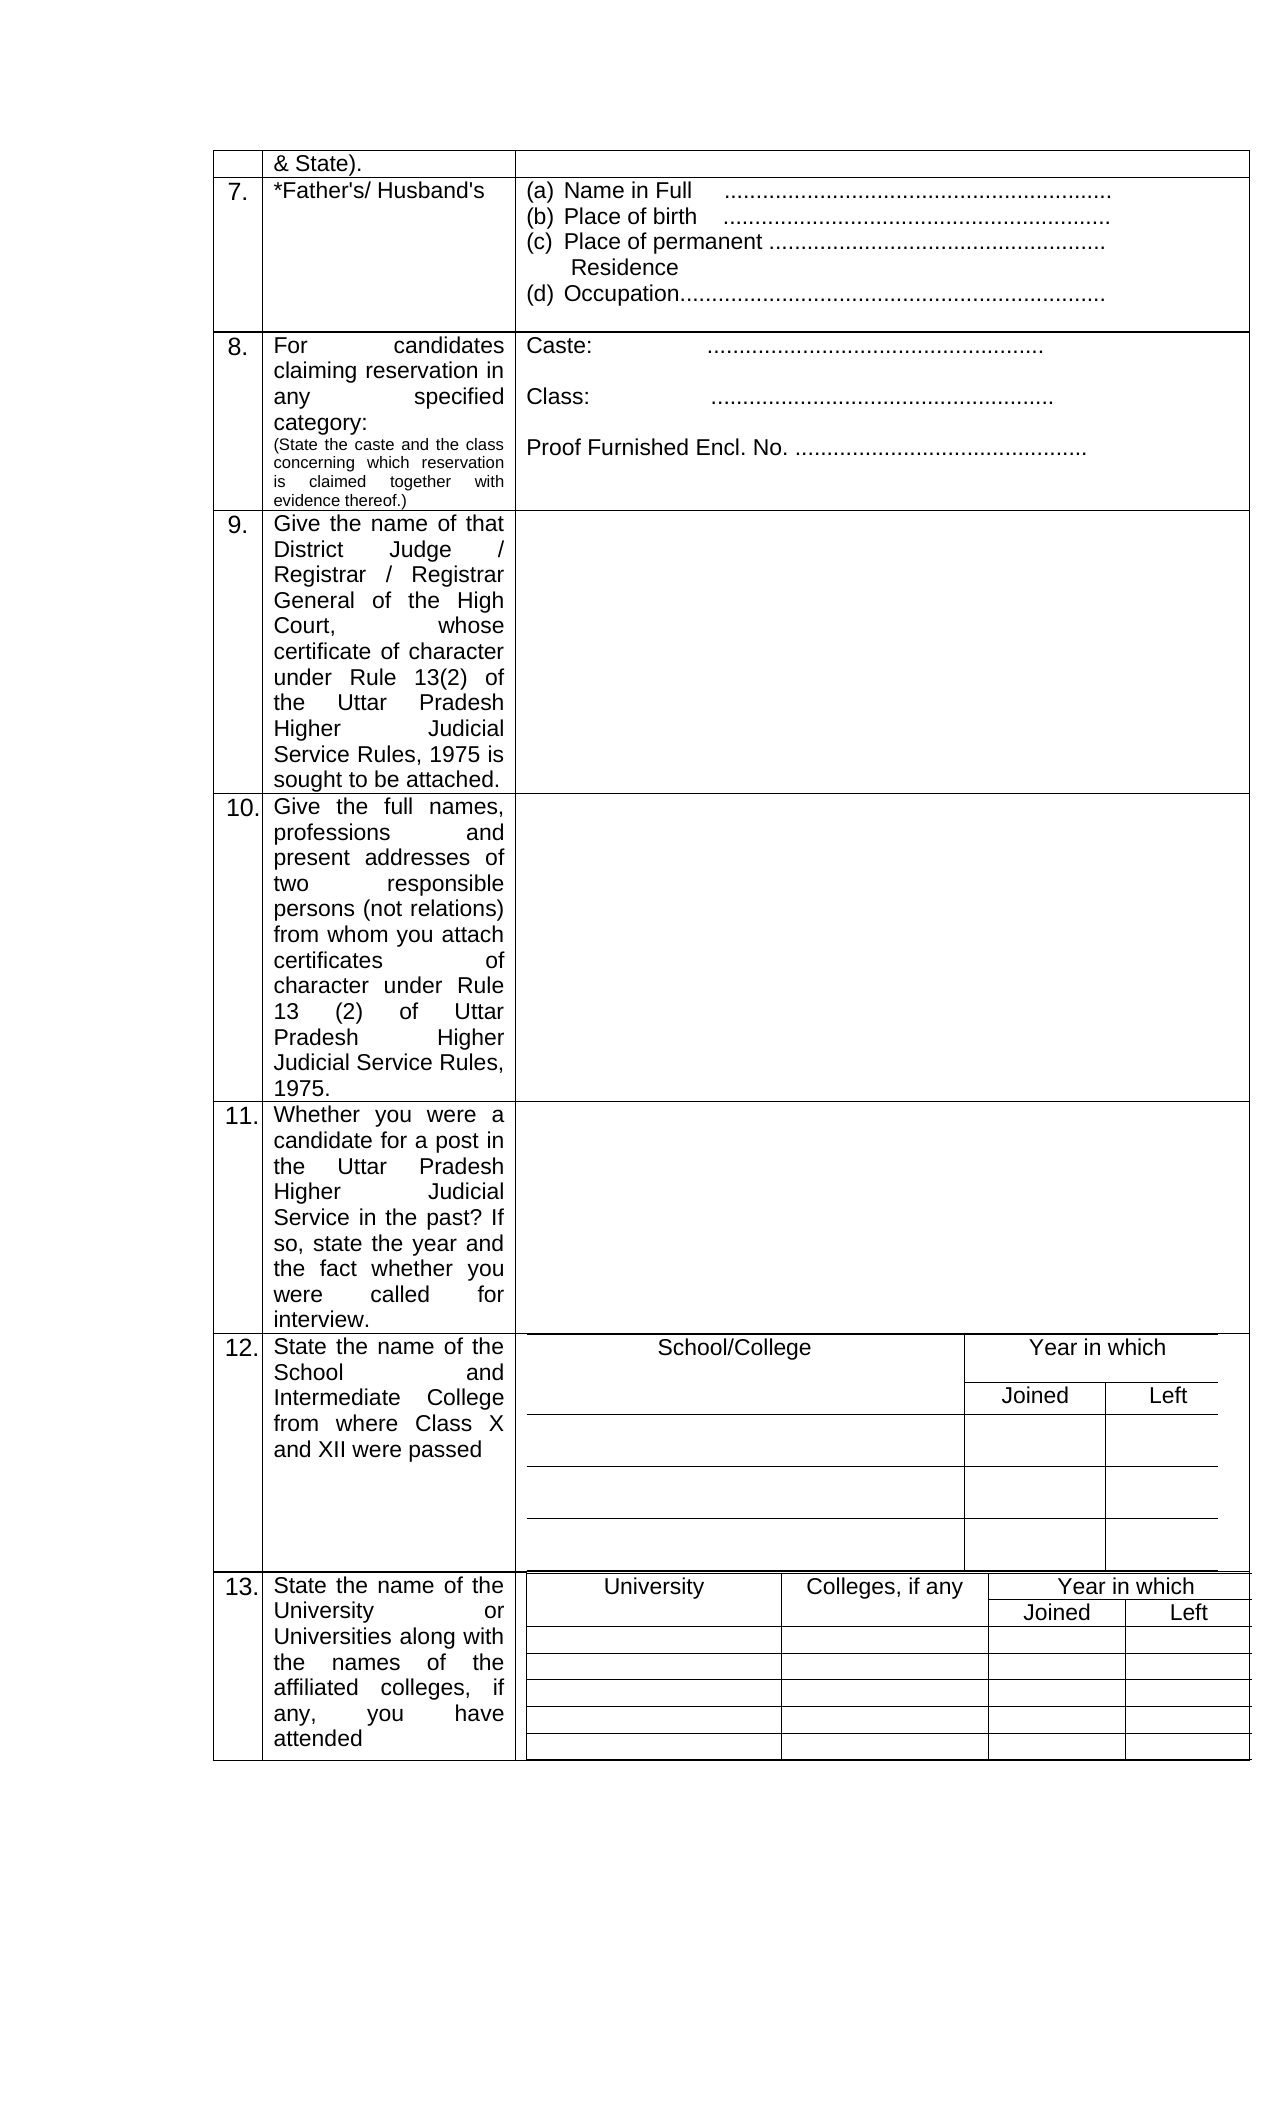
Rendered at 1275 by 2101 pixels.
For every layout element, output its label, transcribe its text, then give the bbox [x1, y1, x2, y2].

table_cell 12. [214, 1334, 262, 1571]
table_cell Joined [965, 1383, 1105, 1413]
table_cell [516, 1102, 1249, 1333]
table_cell [527, 1654, 781, 1679]
table_cell Whether you were a candidate for a post in the Uttar Pradesh Higher Judicial Service in the past? If so, state the year and the fact whether you were called for interview. [263, 1102, 515, 1333]
table_header School/College [527, 1335, 964, 1413]
table_header Colleges, if any [782, 1574, 988, 1626]
table_cell [527, 1519, 964, 1570]
table_cell & State). [263, 151, 515, 177]
table_cell Give the name of that District Judge / Registrar / Registrar General of the High Court, whose certificate of character under Rule 13(2) of the Uttar Pradesh Higher Judicial Service Rules, 1975 is sought to be attached. [263, 511, 515, 792]
table_cell 7. [214, 178, 262, 331]
table_cell Left [1126, 1600, 1249, 1626]
table_cell [965, 1467, 1105, 1518]
table_cell 10. [214, 794, 262, 1101]
table_cell [989, 1627, 1125, 1652]
table_cell [527, 1680, 781, 1706]
table_header Year in which [965, 1335, 1218, 1382]
table_header Year in which [989, 1574, 1249, 1599]
table_cell 13. [214, 1573, 262, 1760]
table_cell [516, 794, 1249, 1101]
table_cell State the name of the University or Universities along with the names of the affiliated colleges, if any, you have attended [263, 1573, 515, 1760]
table_cell [1106, 1334, 1249, 1571]
table_cell Name in Full ............................................................. Place of birth ............................................................. Place of permanent ..................................................... Residence Occupation................................................................... [516, 178, 1249, 331]
table_cell [527, 1734, 781, 1759]
table_cell [989, 1654, 1125, 1679]
table_cell [527, 1467, 964, 1518]
table_cell [1106, 1415, 1218, 1466]
table_cell Caste: ..................................................... Class: ...................................................... Proof Furnished Encl. No. .............................................. [516, 333, 1249, 509]
table_cell For candidates claiming reservation in any specified category: (State the caste and the class concerning which reservation is claimed together with evidence thereof.) [263, 333, 515, 509]
table_cell [527, 1627, 781, 1652]
table_cell [516, 1334, 964, 1571]
table_cell 11. [214, 1102, 262, 1333]
table_cell 9. [214, 511, 262, 792]
table_cell [782, 1707, 988, 1732]
table_cell [1126, 1680, 1249, 1706]
table_cell [516, 1573, 526, 1760]
table_cell [527, 1707, 781, 1732]
table_cell [1106, 1519, 1218, 1570]
table_cell [1126, 1707, 1249, 1732]
table_cell 8. [214, 333, 262, 509]
table_cell [782, 1627, 988, 1652]
table_cell [989, 1707, 1125, 1732]
table_cell [516, 151, 1249, 177]
table_cell Left [1106, 1383, 1218, 1413]
table_cell [965, 1519, 1105, 1570]
table_cell [989, 1734, 1125, 1759]
table_cell [1126, 1627, 1249, 1652]
table_cell Give the full names, professions and present addresses of two responsible persons (not relations) from whom you attach certificates of character under Rule 13 (2) of Uttar Pradesh Higher Judicial Service Rules, 1975. [263, 794, 515, 1101]
table_header University [527, 1574, 781, 1626]
table_cell State the name of the School and Intermediate College from where Class X and XII were passed [263, 1334, 515, 1571]
table_cell [782, 1680, 988, 1706]
table_cell Joined [989, 1600, 1125, 1626]
table_cell [989, 1680, 1125, 1706]
table_cell [965, 1415, 1105, 1466]
table_cell [214, 151, 262, 177]
table_cell [527, 1415, 964, 1466]
table_cell [516, 511, 1249, 792]
table_cell [782, 1734, 988, 1759]
table_cell [1126, 1734, 1249, 1759]
table_cell [1126, 1654, 1249, 1679]
table_cell [1106, 1467, 1218, 1518]
table_cell [782, 1654, 988, 1679]
table_cell *Father's/ Husband's [263, 178, 515, 331]
